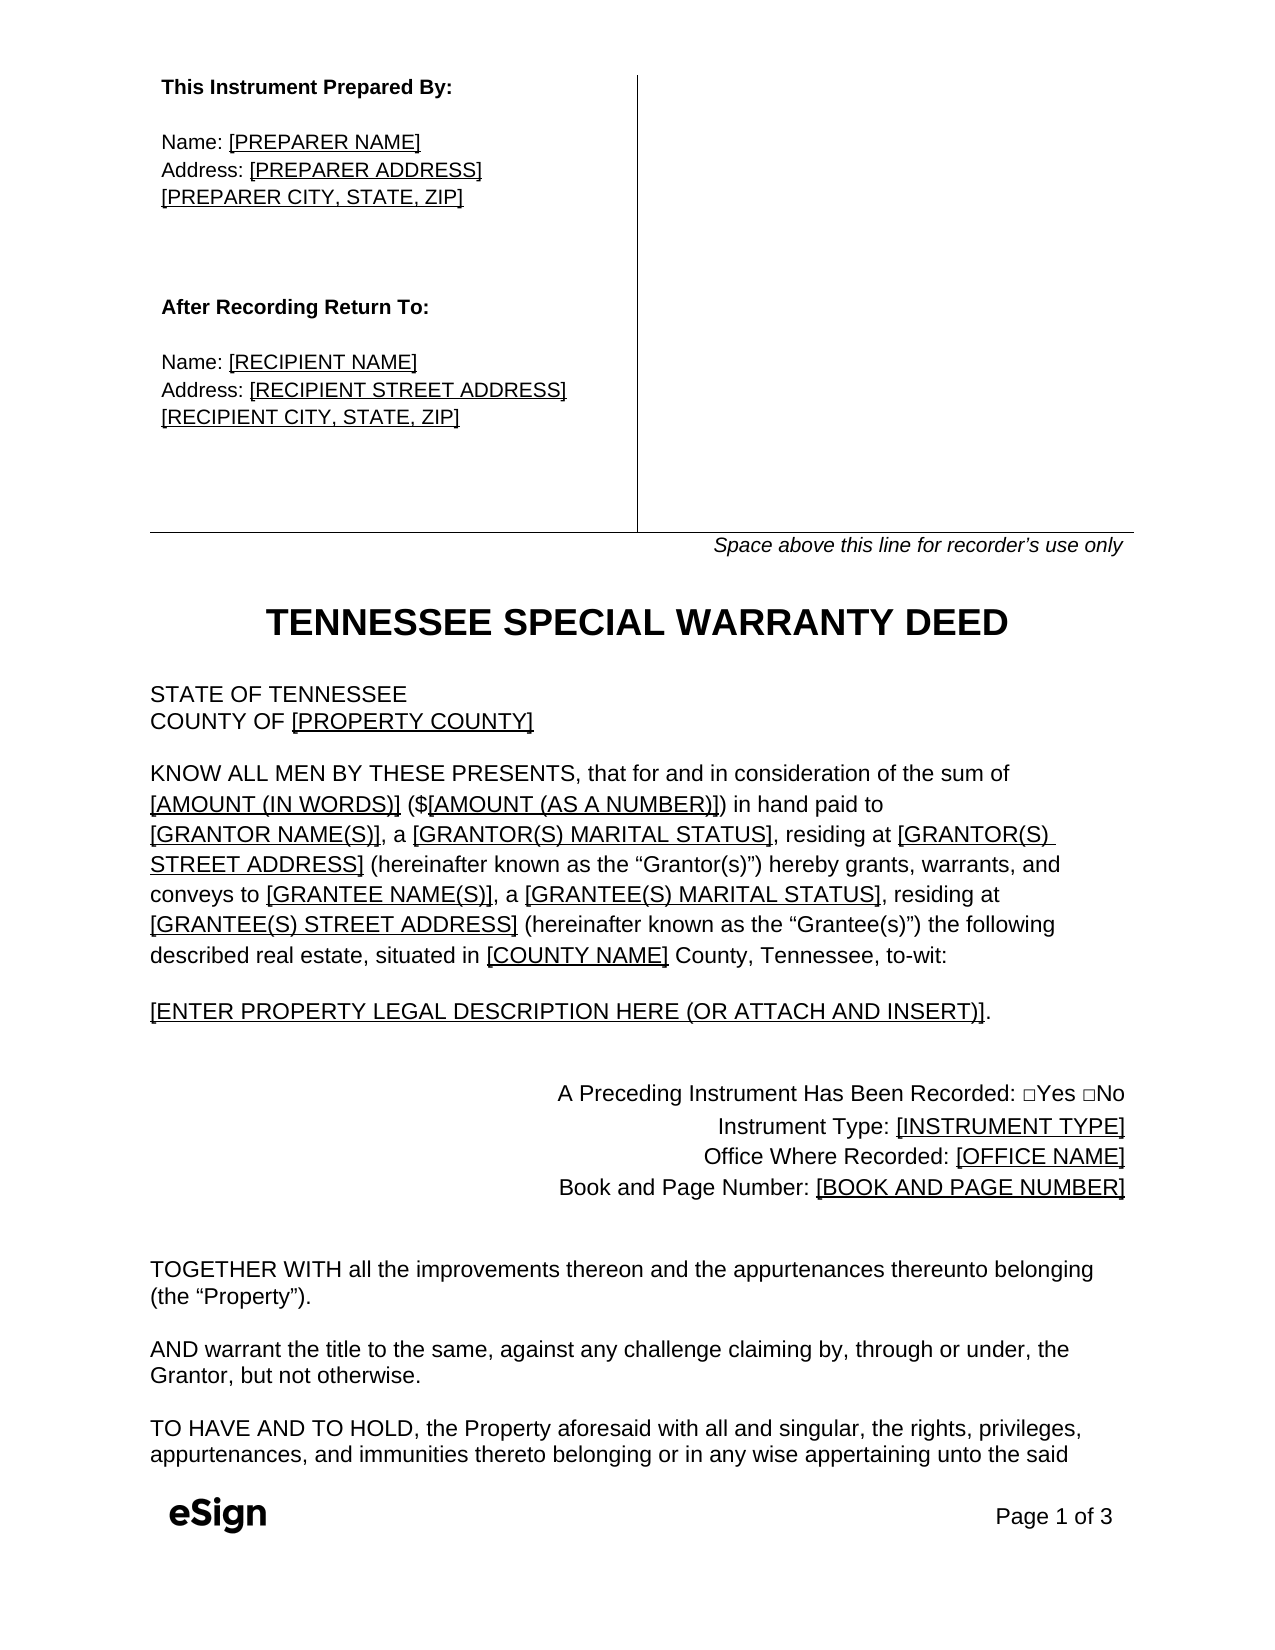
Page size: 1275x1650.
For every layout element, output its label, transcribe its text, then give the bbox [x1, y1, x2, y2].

text TOGETHER WITH all the improvements thereon and the appurtenances thereunto belonging (the “Property”). [150, 1256, 1125, 1309]
text COUNTY OF [PROPERTY COUNTY] [150, 708, 1125, 734]
text [AMOUNT (IN WORDS)] ($[AMOUNT (AS A NUMBER)]) in hand paid to [150, 791, 1125, 817]
text A Preceding Instrument Has Been Recorded: ☐Yes ☐No [150, 1077, 1125, 1108]
text [ENTER PROPERTY LEGAL DESCRIPTION HERE (OR ATTACH AND INSERT)]. [150, 998, 1125, 1024]
table_header [638, 75, 1134, 532]
text STATE OF TENNESSEE [150, 681, 1125, 708]
text KNOW ALL MEN BY THESE PRESENTS, that for and in consideration of the sum of [150, 760, 1125, 787]
text Book and Page Number: [BOOK AND PAGE NUMBER] [150, 1173, 1125, 1200]
text Space above this line for recorder’s use only [150, 533, 1125, 557]
table_header This Instrument Prepared By: Name: [PREPARER NAME] Address: [PREPARER ADDRESS] [PREPARER CITY, STATE, ZIP] After Recording Return To: Name: [RECIPIENT NAME] Address: [RECIPIENT STREET ADDRESS] [RECIPIENT CITY, STATE, ZIP] [150, 75, 637, 532]
text TENNESSEE SPECIAL WARRANTY DEED [150, 600, 1125, 643]
text Office Where Recorded: [OFFICE NAME] [150, 1143, 1125, 1170]
text [GRANTOR NAME(S)], a [GRANTOR(S) MARITAL STATUS], residing at [GRANTOR(S) STREET ADDRESS] (hereinafter known as the “Grantor(s)”) hereby grants, warrants, and conveys to [GRANTEE NAME(S)], a [GRANTEE(S) MARITAL STATUS], residing at [GRANTEE(S) STREET ADDRESS] (hereinafter known as the “Grantee(s)”) the following described real estate, situated in [COUNTY NAME] County, Tennessee, to-wit: [150, 821, 1125, 968]
text Instrument Type: [INSTRUMENT TYPE] [150, 1113, 1125, 1139]
text TO HAVE AND TO HOLD, the Property aforesaid with all and singular, the rights, privileges, appurtenances, and immunities thereto belonging or in any wise appertaining unto the said [150, 1414, 1125, 1467]
text AND warrant the title to the same, against any challenge claiming by, through or under, the Grantor, but not otherwise. [150, 1336, 1125, 1388]
